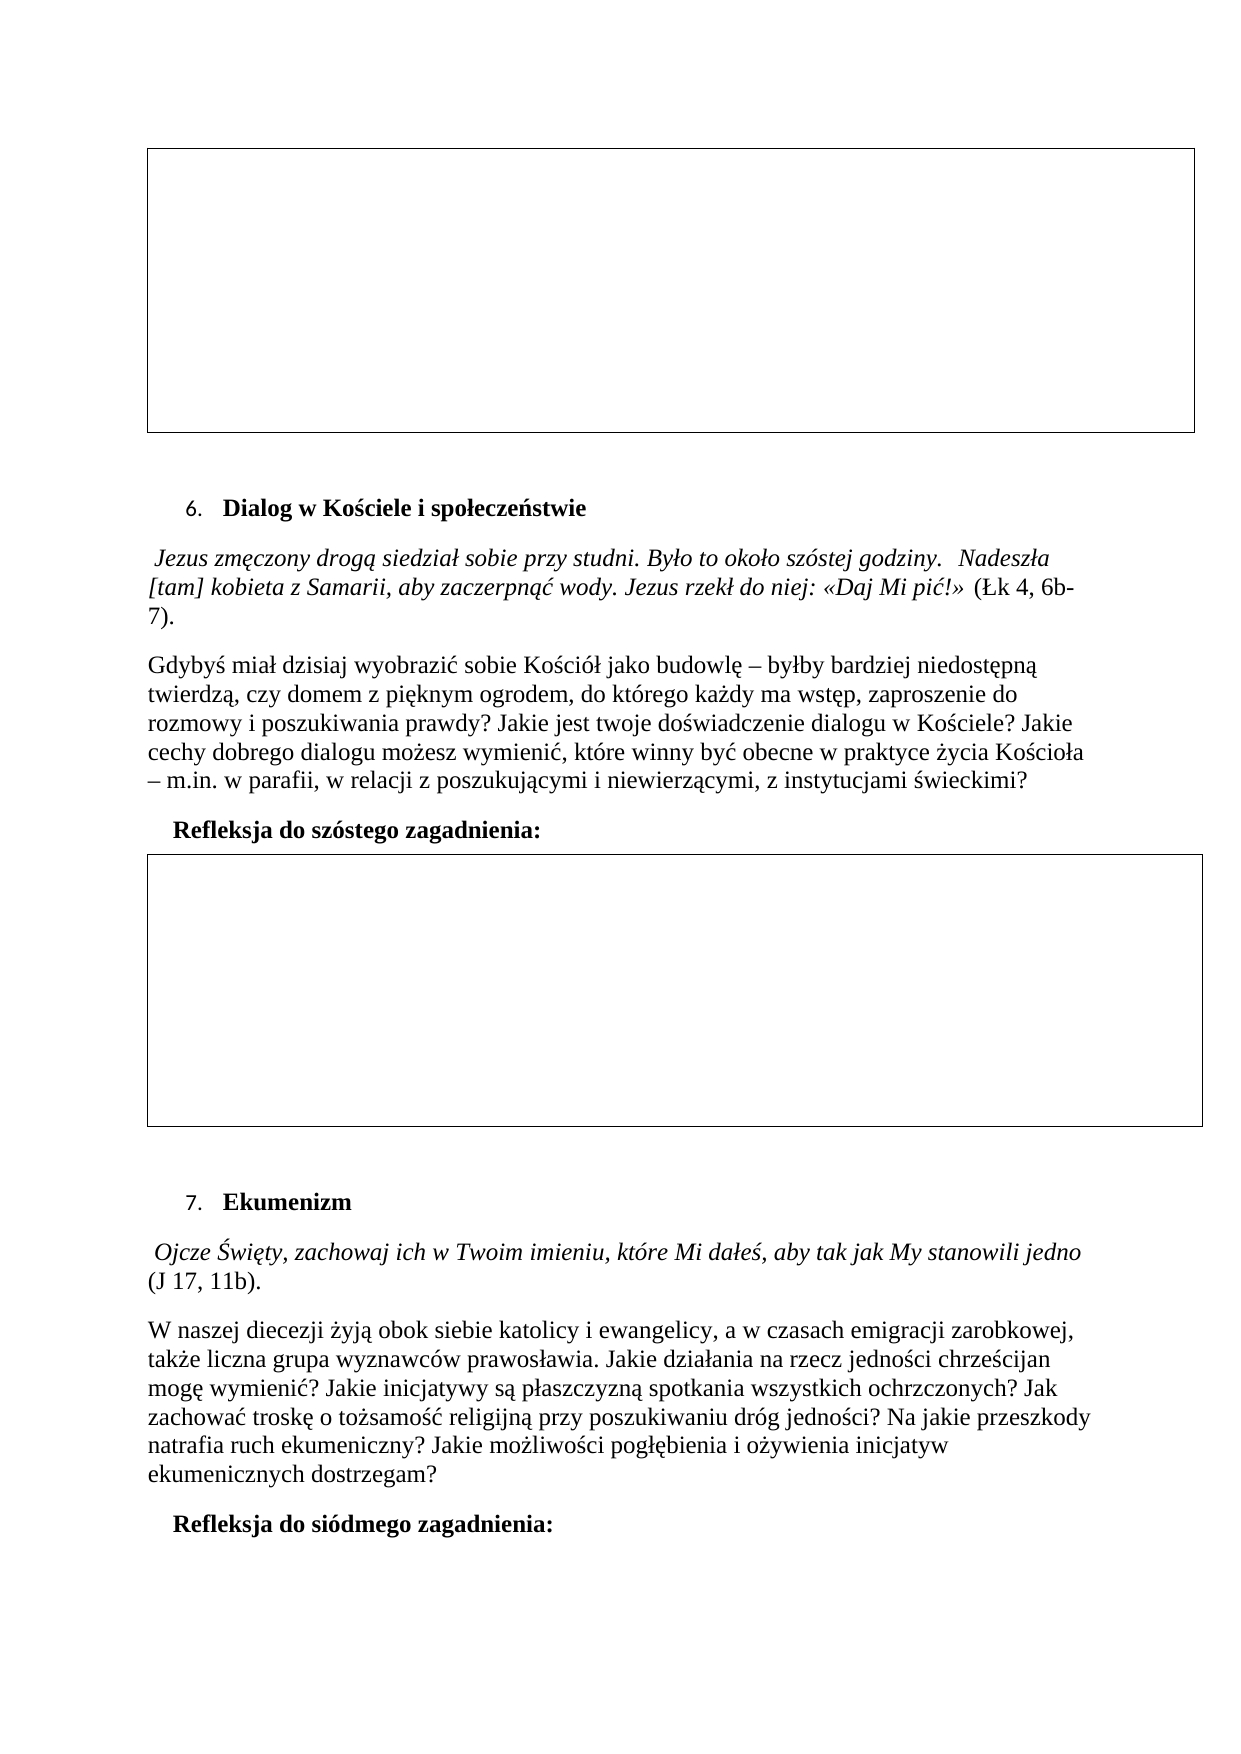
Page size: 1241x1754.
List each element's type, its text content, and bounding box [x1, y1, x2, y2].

table_header [148, 855, 1202, 1126]
text Gdybyś miał dzisiaj wyobrazić sobie Kościół jako budowlę – byłby bardziej niedostępną twierdzą, czy domem z pięknym ogrodem, do którego każdy ma wstęp, zaproszenie do rozmowy i poszukiwania prawdy? Jakie jest twoje doświadczenie dialogu w Kościele? Jakie cechy dobrego dialogu możesz wymienić, które winny być obecne w praktyce życia Kościoła – m.in. w parafii, w relacji z poszukującymi i niewierzącymi, z instytucjami świeckimi? [148, 650, 1093, 794]
text W naszej diecezji żyją obok siebie katolicy i ewangelicy, a w czasach emigracji zarobkowej, także liczna grupa wyznawców prawosławia. Jakie działania na rzecz jedności chrześcijan mogę wymienić? Jakie inicjatywy są płaszczyzną spotkania wszystkich ochrzczonych? Jak zachować troskę o tożsamość religijną przy poszukiwaniu dróg jedności? Na jakie przeszkody natrafia ruch ekumeniczny? Jakie możliwości pogłębienia i ożywienia inicjatyw ekumenicznych dostrzegam? [148, 1315, 1093, 1488]
table_header [148, 149, 1194, 432]
text Refleksja do siódmego zagadnienia: [148, 1509, 1093, 1537]
list Ekumenizm [185, 1187, 1093, 1216]
text Refleksja do szóstego zagadnienia: [148, 815, 1093, 844]
list Dialog w Kościele i społeczeństwie [185, 493, 1093, 522]
text Jezus zmęczony drogą siedział sobie przy studni. Było to około szóstej godziny. Nadeszła [tam] kobieta z Samarii, aby zaczerpnąć wody. Jezus rzekł do niej: «Daj Mi pić!» (Łk 4, 6b-7). [148, 543, 1093, 629]
text Ojcze Święty, zachowaj ich w Twoim imieniu, które Mi dałeś, aby tak jak My stanowili jedno (J 17, 11b). [148, 1237, 1093, 1294]
